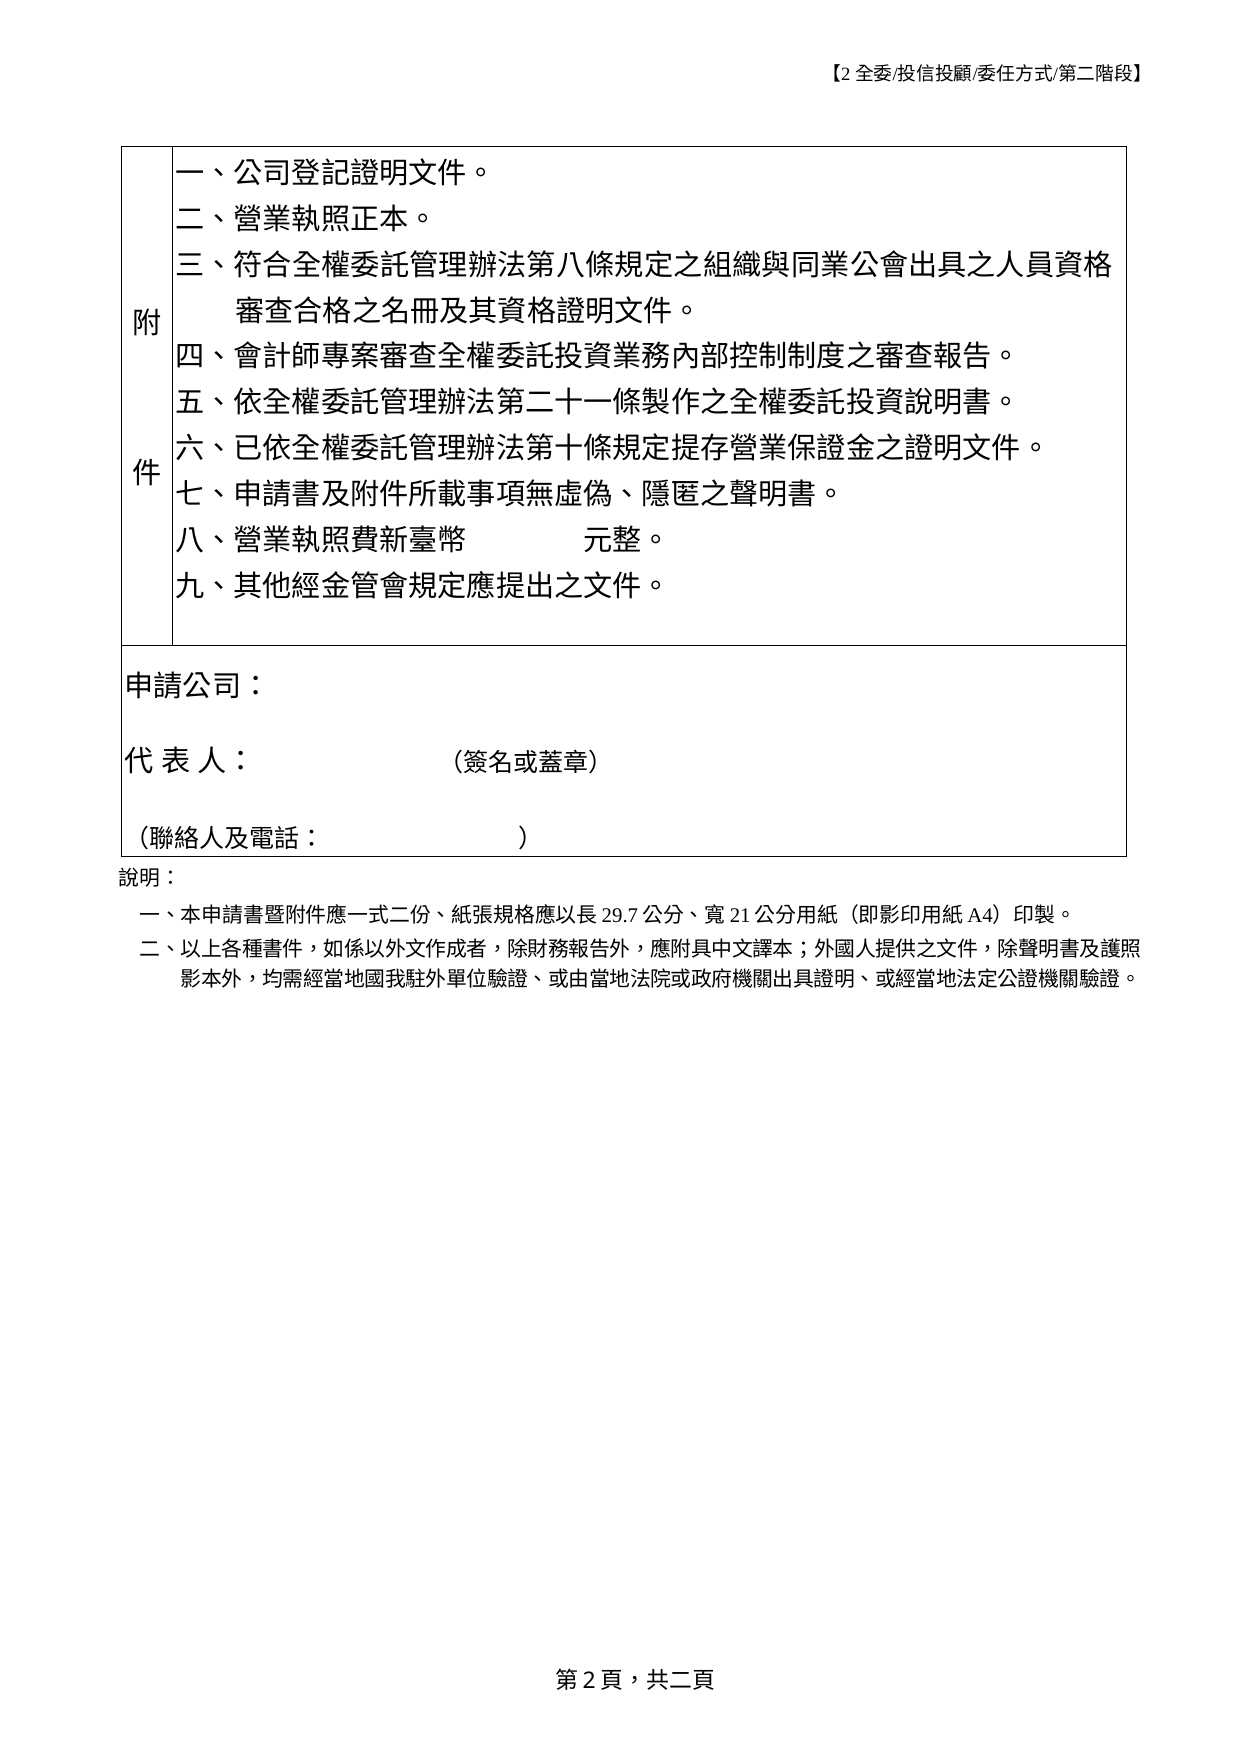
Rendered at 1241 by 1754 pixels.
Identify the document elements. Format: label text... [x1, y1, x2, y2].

text 說明： [118, 857, 1152, 895]
text 二、以上各種書件，如係以外文作成者，除財務報告外，應附具中文譯本；外國人提供之文件，除聲明書及護照影本外，均需經當地國我駐外單位驗證、或由當地法院或政府機關出具證明、或經當地法定公證機關驗證。 [139, 932, 1152, 993]
text 一、本申請書暨附件應一式二份、紙張規格應以長29.7公分、寬21公分用紙（即影印用紙A4）印製。 [139, 895, 1152, 932]
table_cell 附 件 [122, 147, 172, 645]
table_cell 一、公司登記證明文件。 二、營業執照正本。 三、符合全權委託管理辦法第八條規定之組織與同業公會出具之人員資格審查合格之名冊及其資格證明文件。 四、會計師專案審查全權委託投資業務內部控制制度之審查報告。 五、依全權委託管理辦法第二十一條製作之全權委託投資說明書。 六、已依全權委託管理辦法第十條規定提存營業保證金之證明文件。 七、申請書及附件所載事項無虛偽、隱匿之聲明書。 八、營業執照費新臺幣 元整。 九、其他經金管會規定應提出之文件。 [173, 147, 1126, 645]
table_cell 申請公司： 代 表 人： （簽名或蓋章） （聯絡人及電話： ） [122, 646, 1126, 856]
